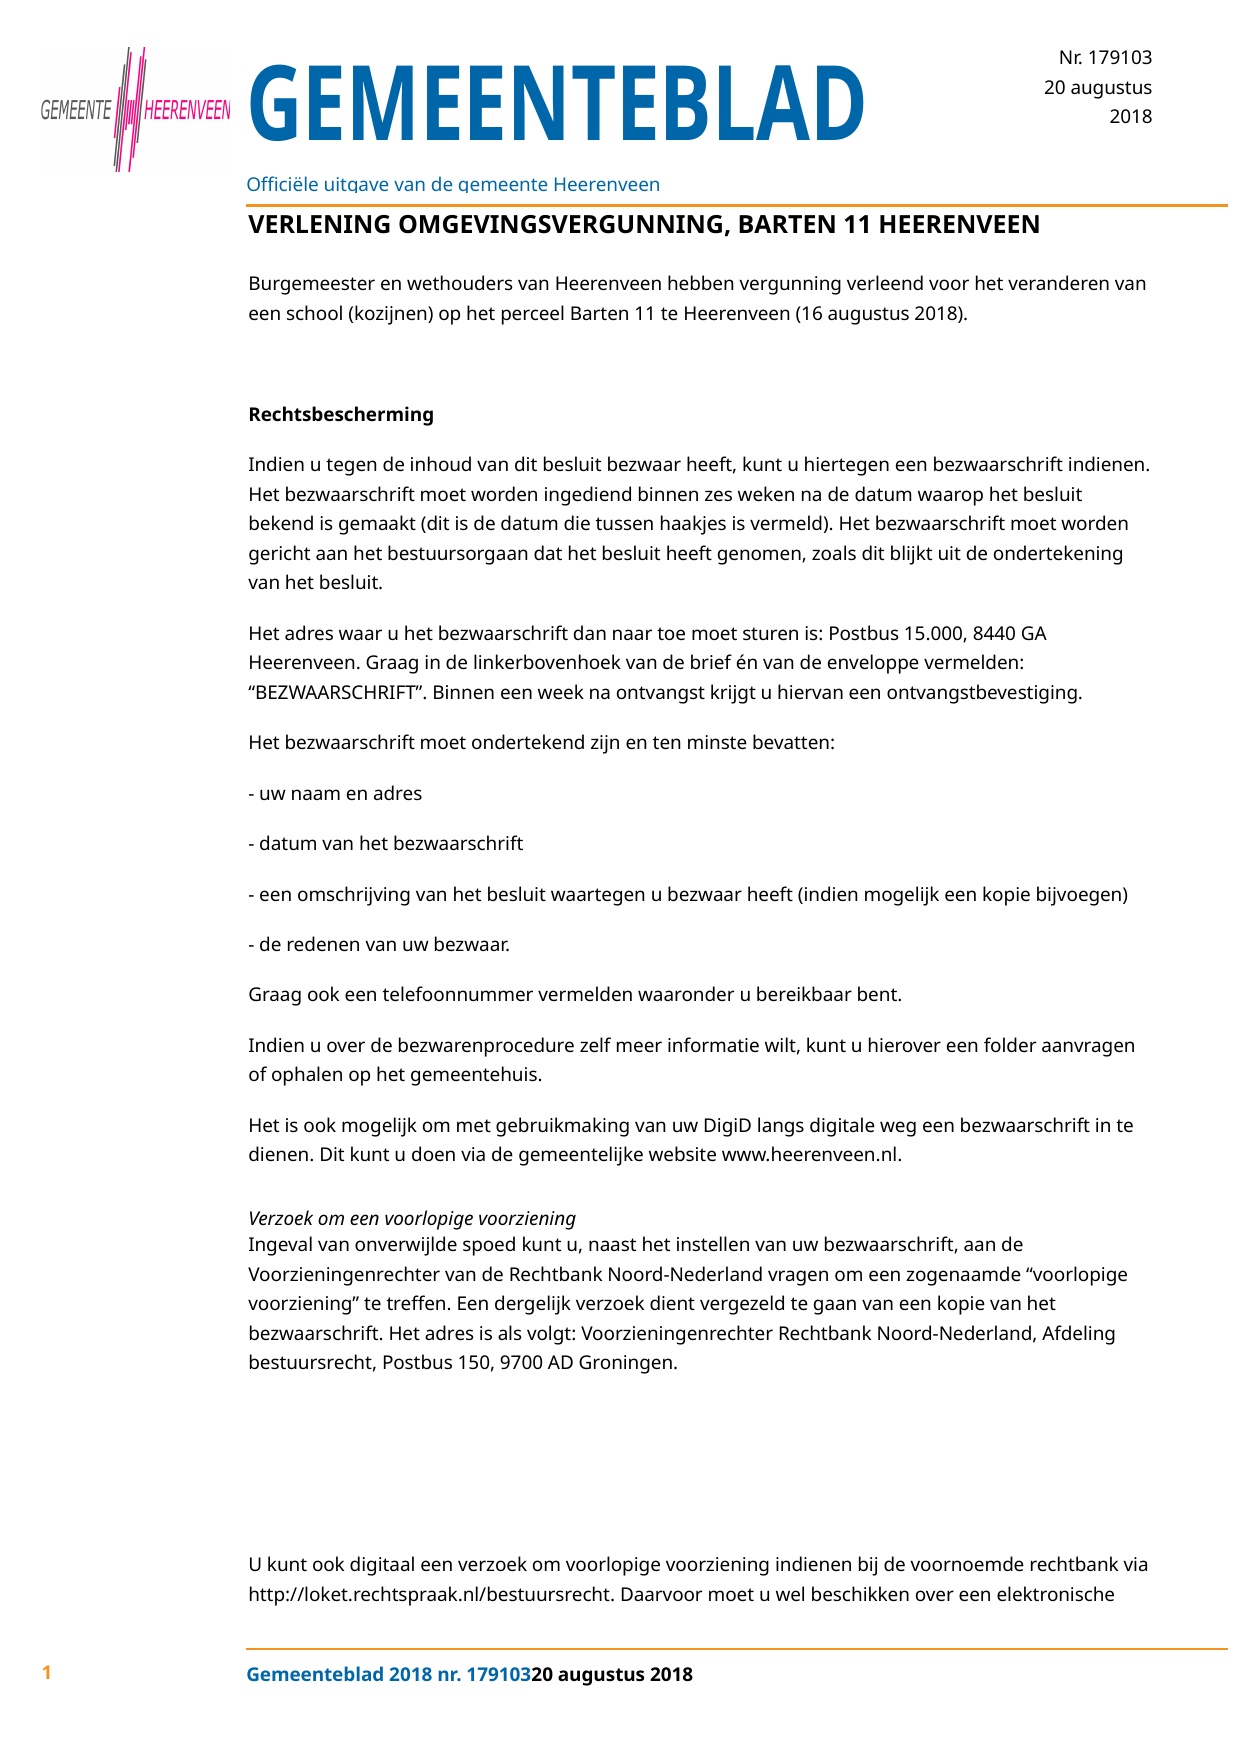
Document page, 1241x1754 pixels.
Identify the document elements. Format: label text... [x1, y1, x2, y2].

text Indien u tegen de inhoud van dit besluit bezwaar heeft, kunt u hiertegen een bezwaarschrift indienen. Het bezwaarschrift moet worden ingediend binnen zes weken na de datum waarop het besluit bekend is gemaakt (dit is de datum die tussen haakjes is vermeld). Het bezwaarschrift moet worden gericht aan het bestuursorgaan dat het besluit heeft genomen, zoals dit blijkt uit de ondertekening van het besluit. [248, 451, 1152, 595]
text - uw naam en adres [248, 780, 1152, 806]
text - datum van het bezwaarschrift [248, 830, 1152, 856]
text Rechtsbescherming [248, 401, 1152, 426]
text - een omschrijving van het besluit waartegen u bezwaar heeft (indien mogelijk een kopie bijvoegen) [248, 881, 1152, 906]
text Indien u over de bezwarenprocedure zelf meer informatie wilt, kunt u hierover een folder aanvragen of ophalen op het gemeentehuis. [248, 1032, 1152, 1087]
text Het adres waar u het bezwaarschrift dan naar toe moet sturen is: Postbus 15.000, 8440 GA Heerenveen. Graag in de linkerbovenhoek van de brief én van de enveloppe vermelden: “BEZWAARSCHRIFT”. Binnen een week na ontvangst krijgt u hiervan een ontvangstbevestiging. [248, 620, 1152, 705]
text Het bezwaarschrift moet ondertekend zijn en ten minste bevatten: [248, 729, 1152, 755]
text VERLENING OMGEVINGSVERGUNNING, BARTEN 11 HEERENVEEN [248, 207, 1152, 241]
text U kunt ook digitaal een verzoek om voorlopige voorziening indienen bij de voornoemde rechtbank via http://loket.rechtspraak.nl/bestuursrecht. Daarvoor moet u wel beschikken over een elektronische [248, 1551, 1152, 1607]
text Burgemeester en wethouders van Heerenveen hebben vergunning verleend voor het veranderen van een school (kozijnen) op het perceel Barten 11 te Heerenveen (16 augustus 2018). [248, 270, 1152, 326]
picture [41, 47, 231, 172]
text Graag ook een telefoonnummer vermelden waaronder u bereikbaar bent. [248, 982, 1152, 1007]
text Verzoek om een voorlopige voorziening [248, 1206, 1152, 1231]
text Ingeval van onverwijlde spoed kunt u, naast het instellen van uw bezwaarschrift, aan de Voorzieningenrechter van de Rechtbank Noord-Nederland vragen om een zogenaamde “voorlopige voorziening” te treffen. Een dergelijk verzoek dient vergezeld te gaan van een kopie van het bezwaarschrift. Het adres is als volgt: Voorzieningenrechter Rechtbank Noord-Nederland, Afdeling bestuursrecht, Postbus 150, 9700 AD Groningen. [248, 1231, 1152, 1375]
text Het is ook mogelijk om met gebruikmaking van uw DigiD langs digitale weg een bezwaarschrift in te dienen. Dit kunt u doen via de gemeentelijke website www.heerenveen.nl. [248, 1112, 1152, 1167]
text - de redenen van uw bezwaar. [248, 931, 1152, 957]
